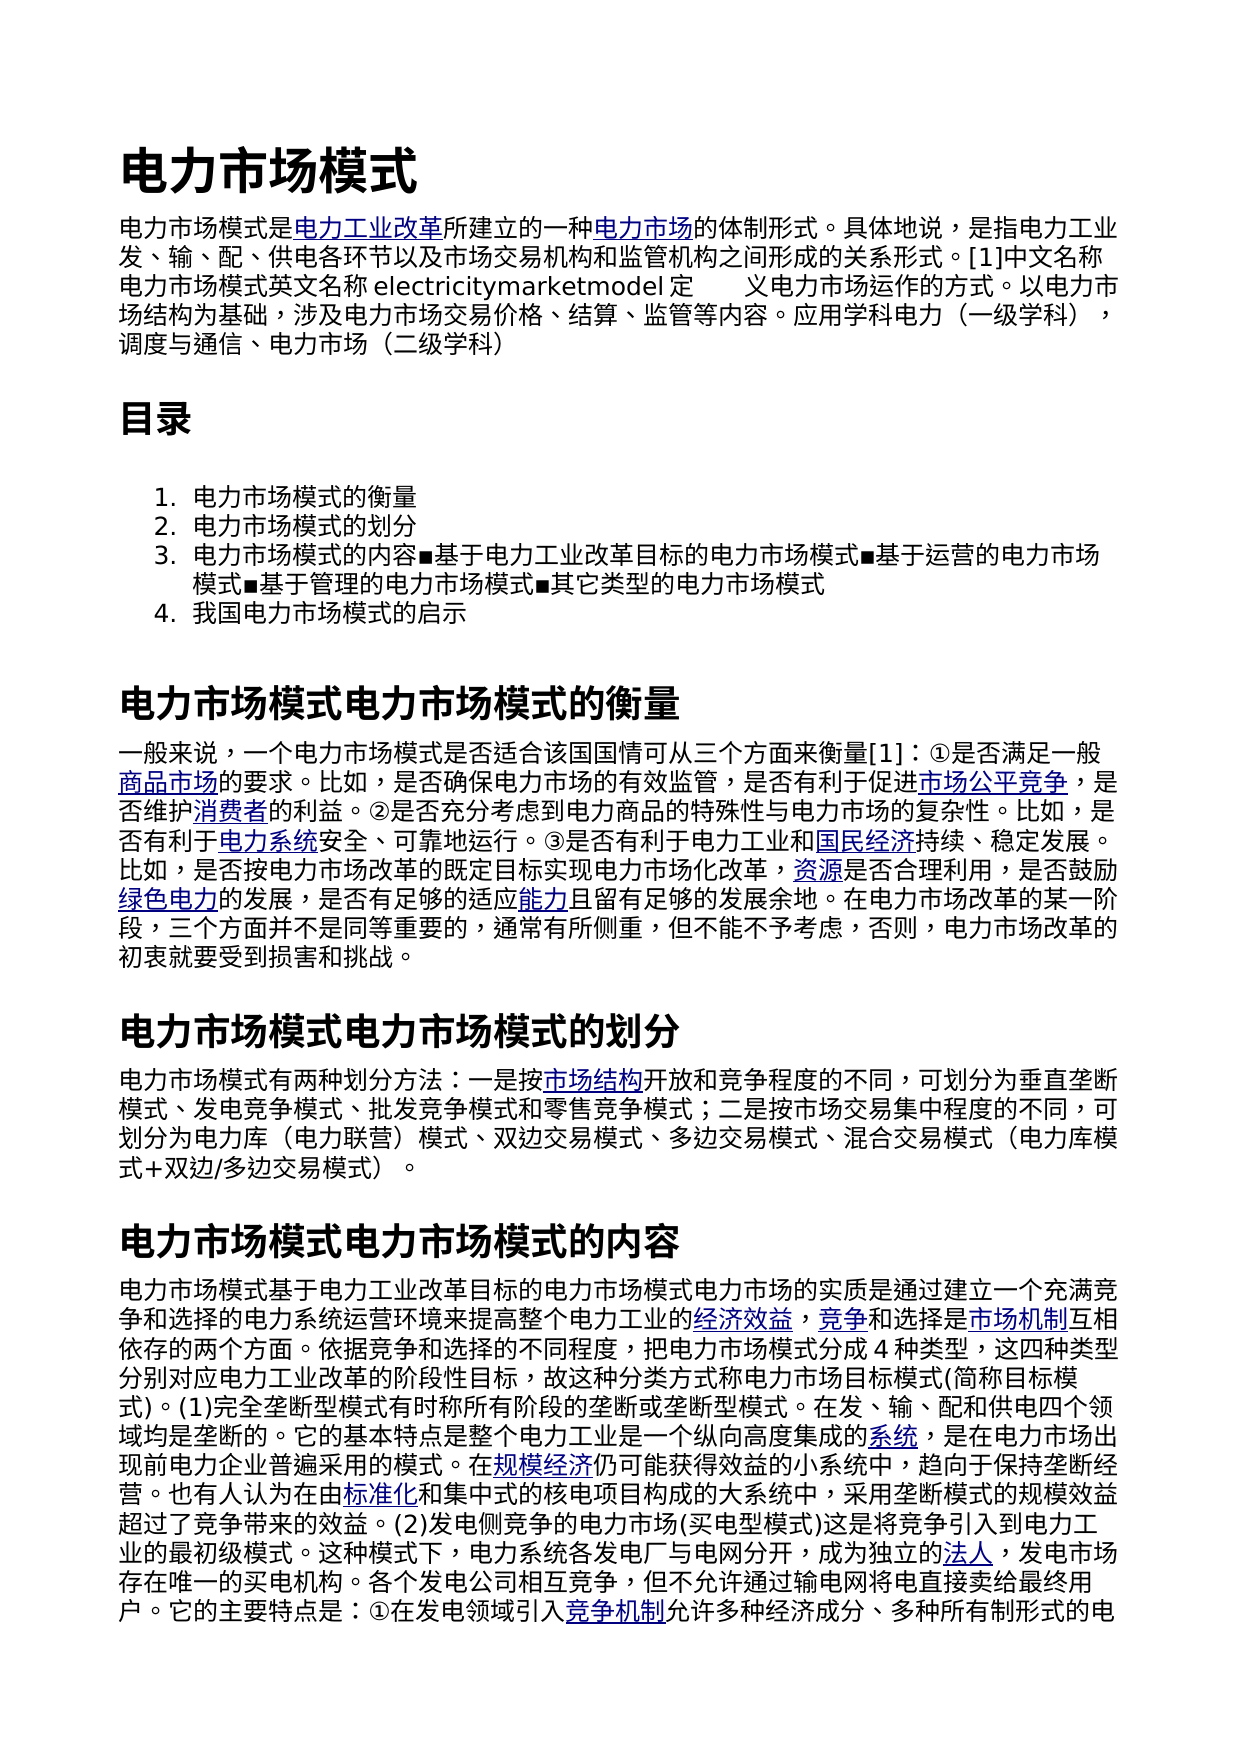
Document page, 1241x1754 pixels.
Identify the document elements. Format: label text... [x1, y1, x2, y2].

subtitle 电力市场模式电力市场模式的衡量 [118, 683, 1122, 727]
text 一般来说，一个电力市场模式是否适合该国国情可从三个方面来衡量[1]：①是否满足一般商品市场的要求。比如，是否确保电力市场的有效监管，是否有利于促进市场公平竞争，是否维护消费者的利益。②是否充分考虑到电力商品的特殊性与电力市场的复杂性。比如，是否有利于电力系统安全、可靠地运行。③是否有利于电力工业和国民经济持续、稳定发展。比如，是否按电力市场改革的既定目标实现电力市场化改革，资源是否合理利用，是否鼓励绿色电力的发展，是否有足够的适应能力且留有足够的发展余地。在电力市场改革的某一阶段，三个方面并不是同等重要的，通常有所侧重，但不能不予考虑，否则，电力市场改革的初衷就要受到损害和挑战。 [118, 739, 1122, 973]
text 电力市场模式有两种划分方法：一是按市场结构开放和竞争程度的不同，可划分为垂直垄断模式、发电竞争模式、批发竞争模式和零售竞争模式；二是按市场交易集中程度的不同，可划分为电力库（电力联营）模式、双边交易模式、多边交易模式、混合交易模式（电力库模式+双边/多边交易模式）。 [118, 1066, 1122, 1183]
text 电力市场模式基于电力工业改革目标的电力市场模式电力市场的实质是通过建立一个充满竞争和选择的电力系统运营环境来提高整个电力工业的经济效益，竞争和选择是市场机制互相依存的两个方面。依据竞争和选择的不同程度，把电力市场模式分成4种类型，这四种类型分别对应电力工业改革的阶段性目标，故这种分类方式称电力市场目标模式(简称目标模式)。(1)完全垄断型模式有时称所有阶段的垄断或垄断型模式。在发、输、配和供电四个领域均是垄断的。它的基本特点是整个电力工业是一个纵向高度集成的系统，是在电力市场出现前电力企业普遍采用的模式。在规模经济仍可能获得效益的小系统中，趋向于保持垄断经营。也有人认为在由标准化和集中式的核电项目构成的大系统中，采用垄断模式的规模效益超过了竞争带来的效益。(2)发电侧竞争的电力市场(买电型模式)这是将竞争引入到电力工业的最初级模式。这种模式下，电力系统各发电厂与电网分开，成为独立的法人，发电市场存在唯一的买电机构。各个发电公司相互竞争，但不允许通过输电网将电直接卖给最终用户。它的主要特点是：①在发电领域引入竞争机制允许多种经济成分、多种所有制形式的电 [118, 1277, 1122, 1627]
subtitle 目录 [118, 397, 1122, 441]
list 电力市场模式的划分 [177, 512, 1122, 541]
subtitle 电力市场模式电力市场模式的划分 [118, 1010, 1122, 1054]
list 电力市场模式的内容▪基于电力工业改革目标的电力市场模式▪基于运营的电力市场模式▪基于管理的电力市场模式▪其它类型的电力市场模式 [177, 541, 1122, 599]
text 电力市场模式是电力工业改革所建立的一种电力市场的体制形式。具体地说，是指电力工业发、输、配、供电各环节以及市场交易机构和监管机构之间形成的关系形式。[1]中文名称电力市场模式英文名称electricitymarketmodel定 义电力市场运作的方式。以电力市场结构为基础，涉及电力市场交易价格、结算、监管等内容。应用学科电力（一级学科），调度与通信、电力市场（二级学科） [118, 214, 1122, 360]
subtitle 电力市场模式 [118, 143, 1122, 201]
list 我国电力市场模式的启示 [177, 599, 1122, 629]
list 电力市场模式的衡量 [177, 483, 1122, 512]
subtitle 电力市场模式电力市场模式的内容 [118, 1220, 1122, 1264]
